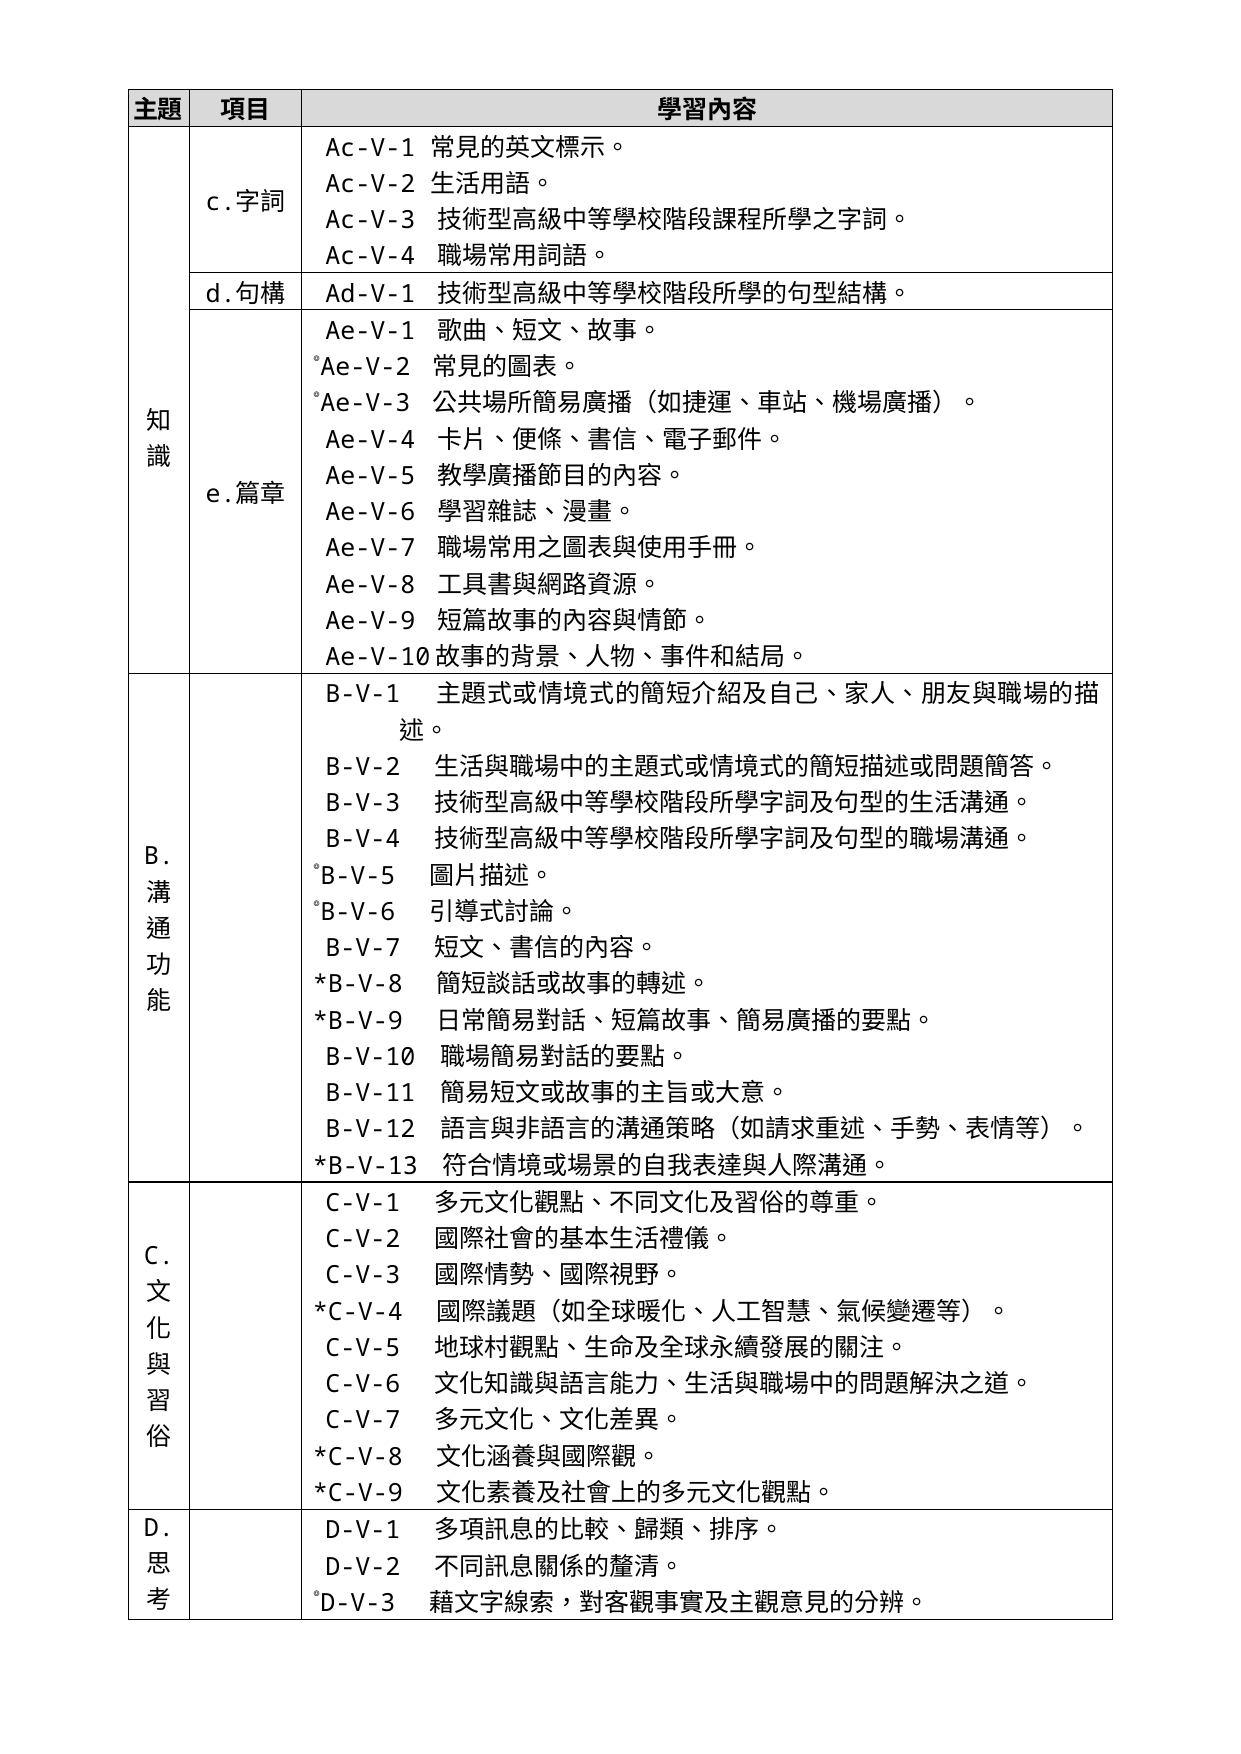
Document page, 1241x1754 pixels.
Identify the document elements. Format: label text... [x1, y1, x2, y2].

table_cell B-V-1 主題式或情境式的簡短介紹及自己、家人、朋友與職場的描述。 B-V-2 生活與職場中的主題式或情境式的簡短描述或問題簡答。 B-V-3 技術型高級中等學校階段所學字詞及句型的生活溝通。 B-V-4 技術型高級中等學校階段所學字詞及句型的職場溝通。 ◎B-V-5 圖片描述。 ◎B-V-6 引導式討論。 B-V-7 短文、書信的內容。 *B-V-8 簡短談話或故事的轉述。 *B-V-9 日常簡易對話、短篇故事、簡易廣播的要點。 B-V-10 職場簡易對話的要點。 B-V-11 簡易短文或故事的主旨或大意。 B-V-12 語言與非語言的溝通策略（如請求重述、手勢、表情等）。 *B-V-13 符合情境或場景的自我表達與人際溝通。 [302, 674, 1112, 1181]
table_cell d.句構 [190, 273, 301, 309]
table_cell Ac-V-1 常見的英文標示。 Ac-V-2 生活用語。 Ac-V-3 技術型高級中等學校階段課程所學之字詞。 Ac-V-4 職場常用詞語。 [302, 127, 1112, 272]
table_header 學習內容 [302, 90, 1112, 126]
table_cell [190, 674, 301, 1181]
table_cell Ae-V-1 歌曲、短文、故事。 ◎Ae-V-2 常見的圖表。 ◎Ae-V-3 公共場所簡易廣播（如捷運、車站、機場廣播）。 Ae-V-4 卡片、便條、書信、電子郵件。 Ae-V-5 教學廣播節目的內容。 Ae-V-6 學習雜誌、漫畫。 Ae-V-7 職場常用之圖表與使用手冊。 Ae-V-8 工具書與網路資源。 Ae-V-9 短篇故事的內容與情節。 Ae-V-10故事的背景、人物、事件和結局。 [302, 310, 1112, 673]
table_header 主題 [129, 90, 189, 126]
table_cell [190, 1510, 301, 1618]
table_cell D-V-1 多項訊息的比較、歸類、排序。 D-V-2 不同訊息關係的釐清。 ◎D-V-3 藉文字線索，對客觀事實及主觀意見的分辨。 [302, 1510, 1112, 1618]
table_cell C-V-1 多元文化觀點、不同文化及習俗的尊重。 C-V-2 國際社會的基本生活禮儀。 C-V-3 國際情勢、國際視野。 *C-V-4 國際議題（如全球暖化、人工智慧、氣候變遷等）。 C-V-5 地球村觀點、生命及全球永續發展的關注。 C-V-6 文化知識與語言能力、生活與職場中的問題解決之道。 C-V-7 多元文化、文化差異。 *C-V-8 文化涵養與國際觀。 *C-V-9 文化素養及社會上的多元文化觀點。 [302, 1183, 1112, 1509]
table_header 項目 [190, 90, 301, 126]
table_cell e.篇章 [190, 310, 301, 673]
table_cell Ad-V-1 技術型高級中等學校階段所學的句型結構。 [302, 273, 1112, 309]
table_cell D.思考 [129, 1510, 189, 1618]
table_cell [190, 1183, 301, 1509]
table_cell c.字詞 [190, 127, 301, 272]
table_cell 知識 [129, 127, 189, 673]
table_cell C.文化與習俗 [129, 1183, 189, 1509]
table_cell B.溝通功能 [129, 674, 189, 1181]
